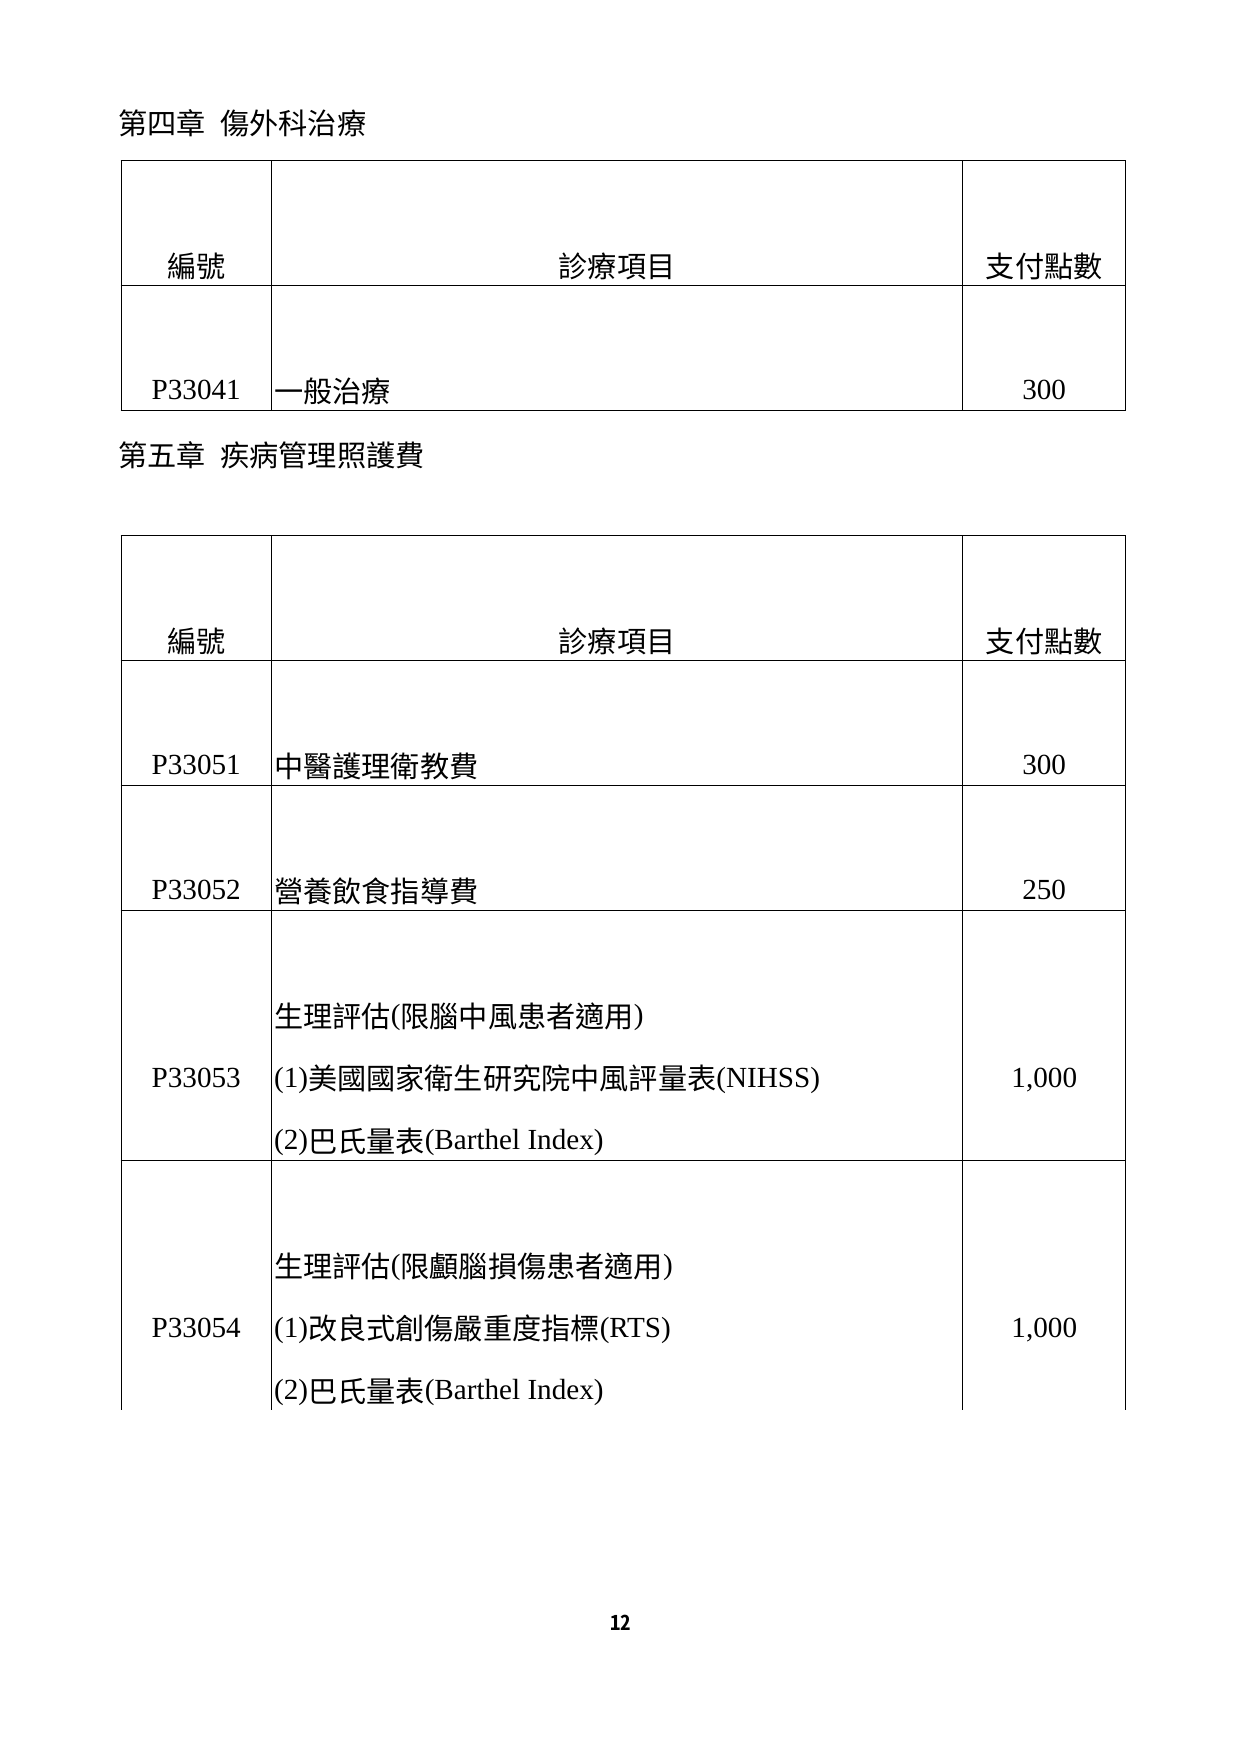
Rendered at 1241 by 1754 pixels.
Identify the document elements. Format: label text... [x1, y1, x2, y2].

table_cell 生理評估(限腦中風患者適用) (1)美國國家衛生研究院中風評量表(NIHSS) (2)巴氏量表(Barthel Index) [272, 911, 962, 1160]
table_cell 一般治療 [272, 286, 962, 410]
table_cell 1,000 [963, 1161, 1125, 1410]
table_cell P33054 [122, 1161, 271, 1410]
table_header 編號 [122, 536, 271, 660]
table_cell P33052 [122, 786, 271, 910]
table_header 編號 [122, 161, 271, 285]
table_cell P33041 [122, 286, 271, 410]
table_cell P33053 [122, 911, 271, 1160]
table_cell 生理評估(限顱腦損傷患者適用) (1)改良式創傷嚴重度指標(RTS) (2)巴氏量表(Barthel Index) [272, 1161, 962, 1410]
text 第四章 傷外科治療 [118, 98, 1122, 143]
table_cell P33051 [122, 661, 271, 785]
table_header 支付點數 [963, 161, 1125, 285]
table_cell 300 [963, 286, 1125, 410]
table_header 診療項目 [272, 536, 962, 660]
table_cell 300 [963, 661, 1125, 785]
table_header 支付點數 [963, 536, 1125, 660]
table_cell 中醫護理衛教費 [272, 661, 962, 785]
table_header 診療項目 [272, 161, 962, 285]
table_cell 1,000 [963, 911, 1125, 1160]
table_cell 250 [963, 786, 1125, 910]
text 第五章 疾病管理照護費 [118, 430, 1122, 476]
table_cell 營養飲食指導費 [272, 786, 962, 910]
